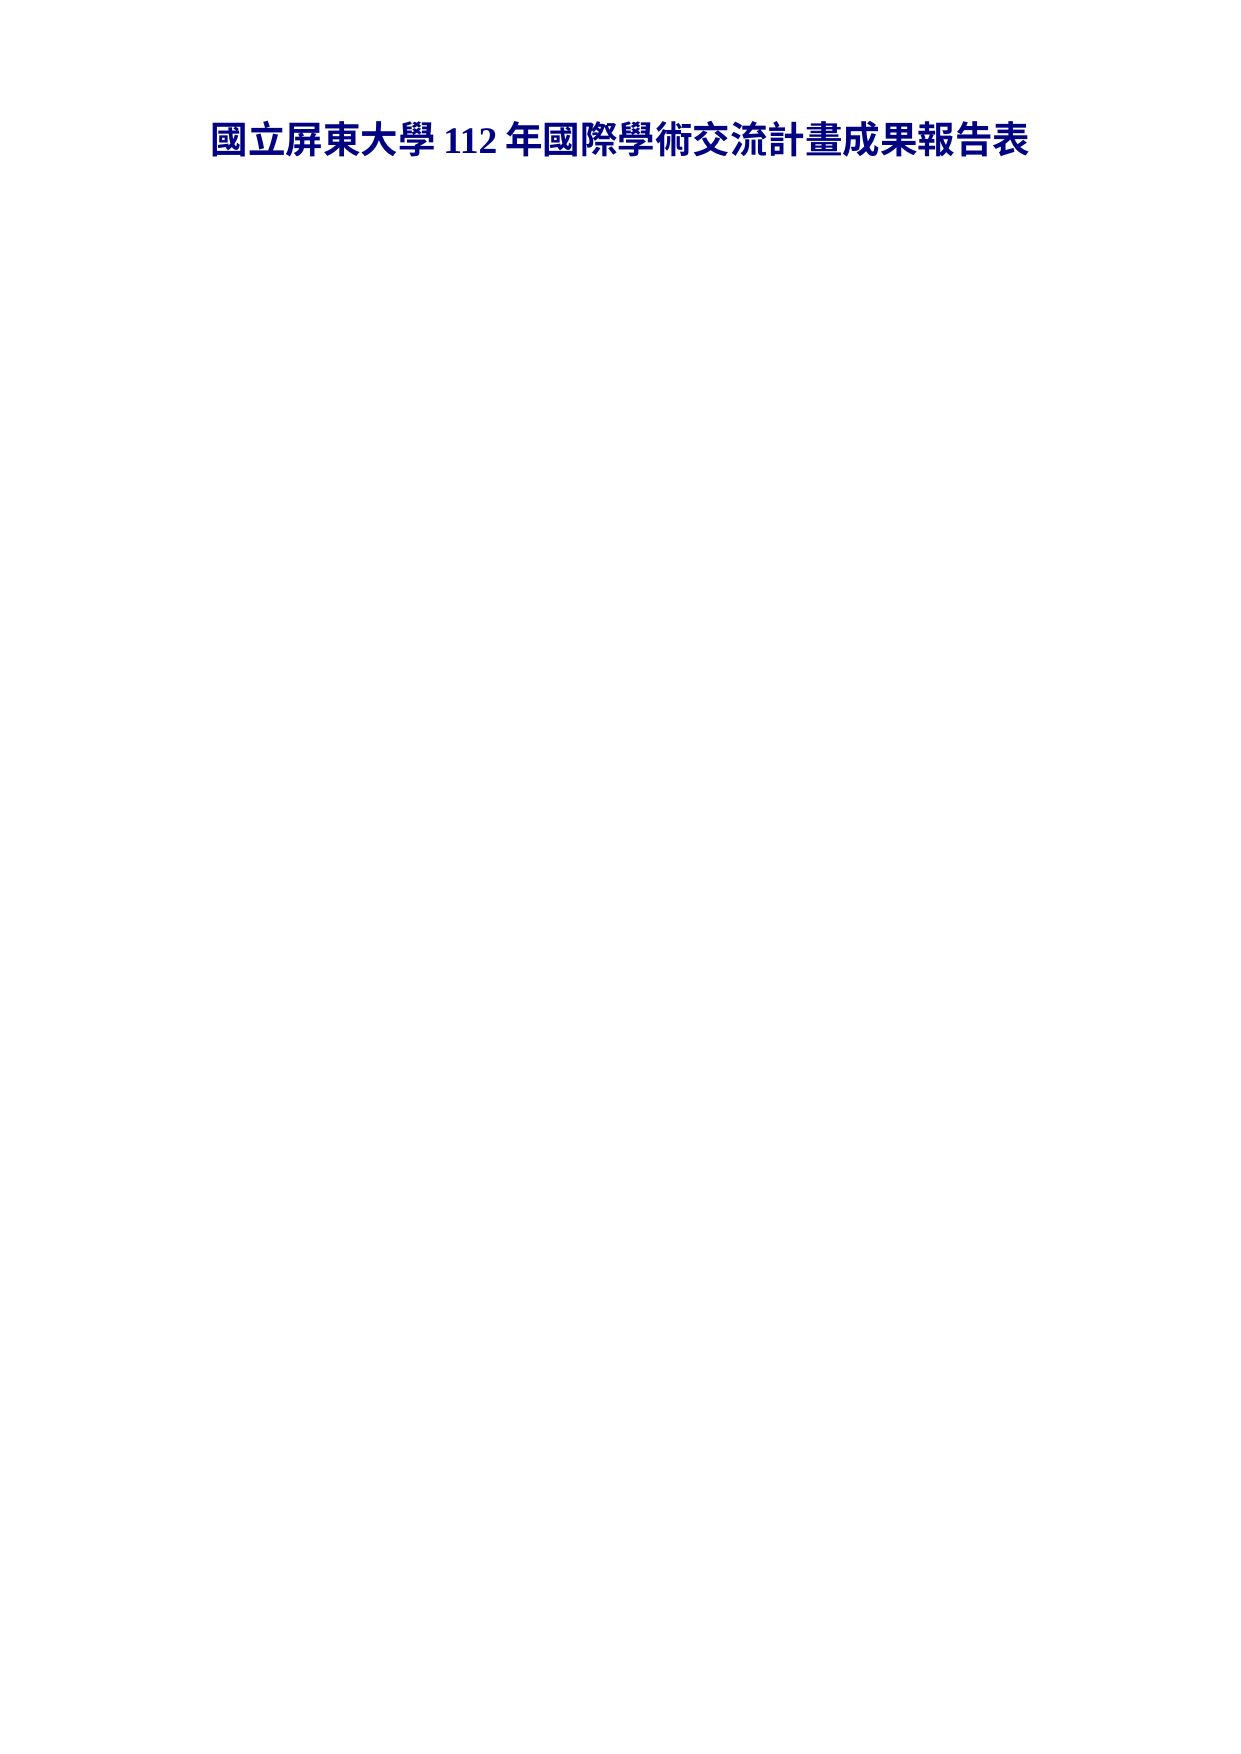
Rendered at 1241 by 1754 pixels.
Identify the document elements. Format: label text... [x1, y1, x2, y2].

text 國立屏東大學112年國際學術交流計畫成果報告表 [75, 96, 1165, 158]
